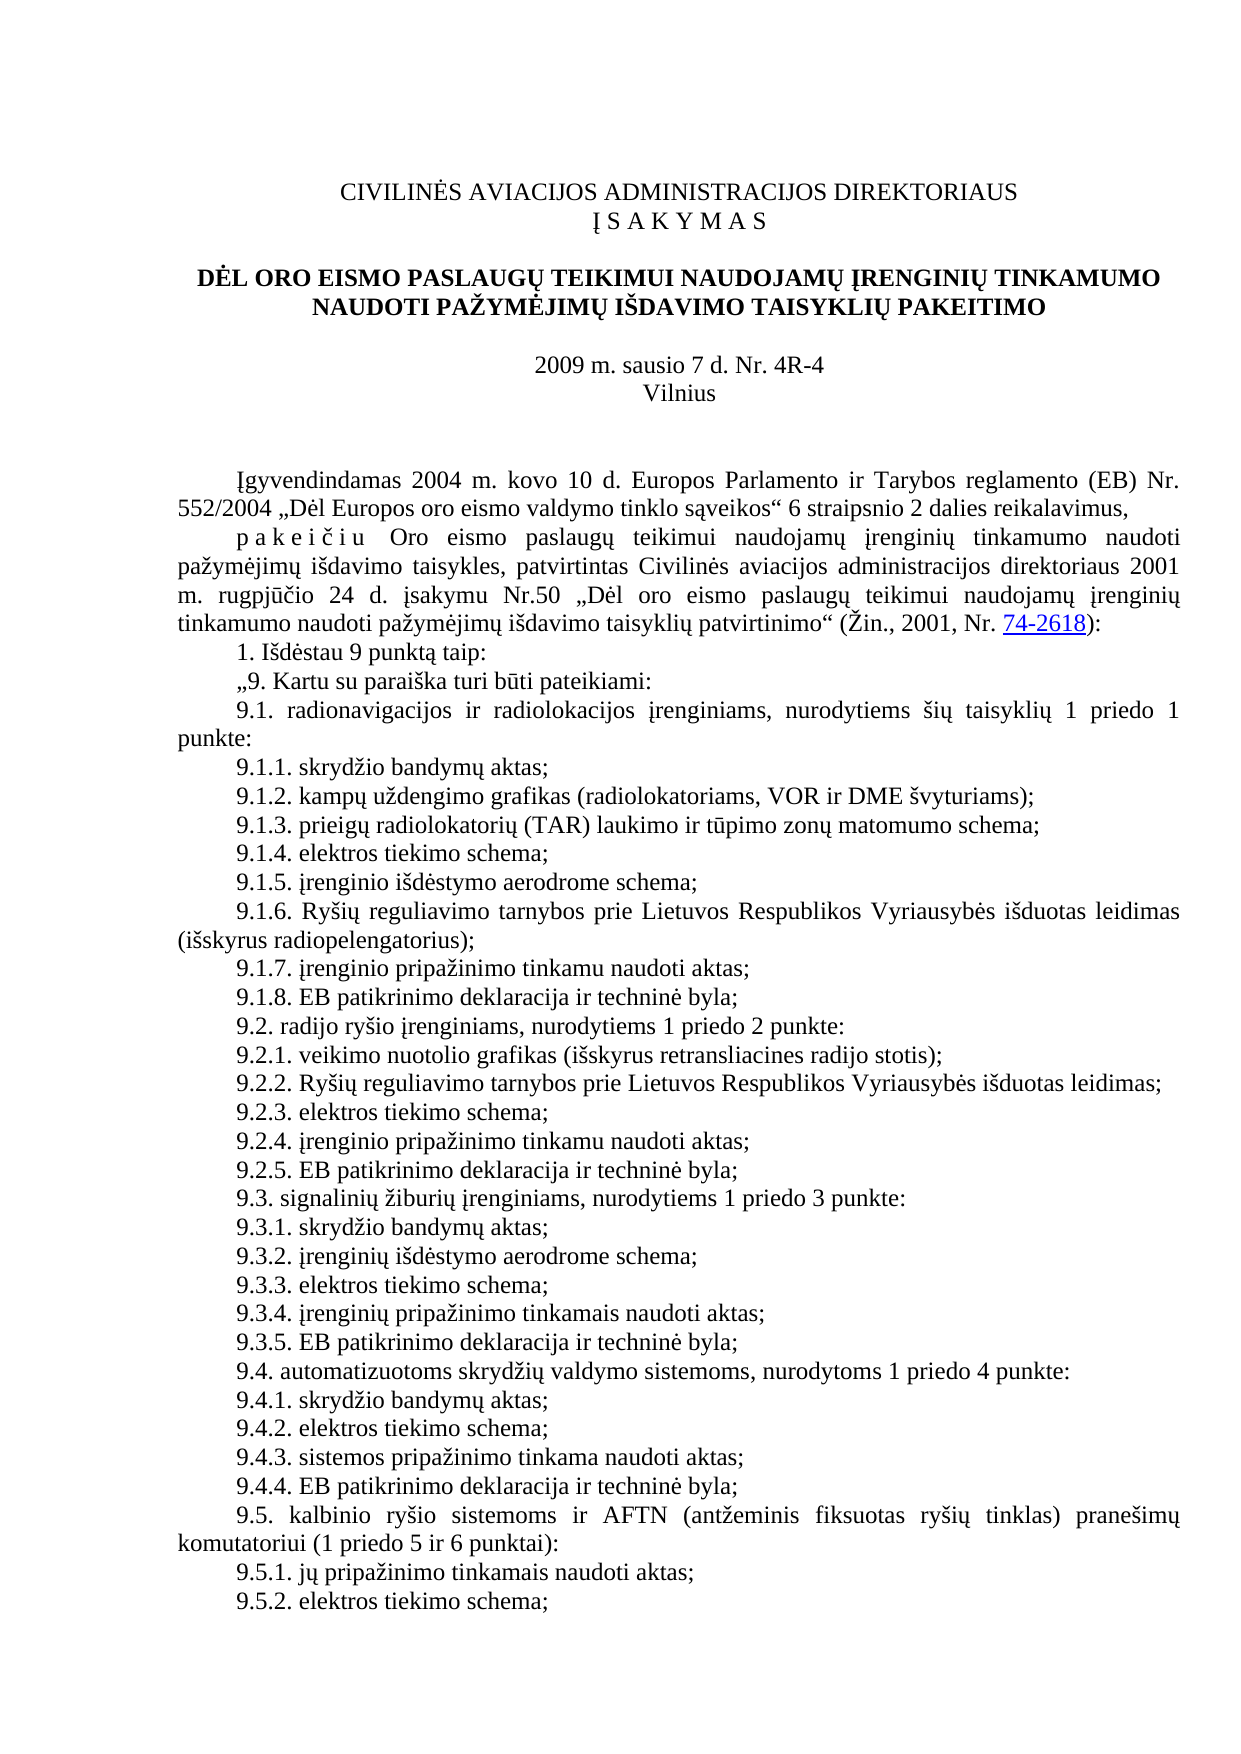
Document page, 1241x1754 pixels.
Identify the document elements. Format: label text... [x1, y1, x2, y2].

text 9.4.4. EB patikrinimo deklaracija ir techninė byla; [177, 1471, 1181, 1500]
text 9.5. kalbinio ryšio sistemoms ir AFTN (antžeminis fiksuotas ryšių tinklas) pranešimų komutatoriui (1 priedo 5 ir 6 punktai): [177, 1500, 1181, 1557]
text DĖL ORO EISMO PASLAUGŲ TEIKIMUI NAUDOJAMŲ ĮRENGINIŲ TINKAMUMO NAUDOTI PAŽYMĖJIMŲ IŠDAVIMO TAISYKLIŲ PAKEITIMO [177, 263, 1181, 321]
text 9.1.6. Ryšių reguliavimo tarnybos prie Lietuvos Respublikos Vyriausybės išduotas leidimas (išskyrus radiopelengatorius); [177, 896, 1181, 953]
text 9.5.1. jų pripažinimo tinkamais naudoti aktas; [177, 1557, 1181, 1586]
text 9.3. signalinių žiburių įrenginiams, nurodytiems 1 priedo 3 punkte: [177, 1183, 1181, 1212]
text Įgyvendindamas 2004 m. kovo 10 d. Europos Parlamento ir Tarybos reglamento (EB) Nr. 552/2004 „Dėl Europos oro eismo valdymo tinklo sąveikos“ 6 straipsnio 2 dalies reikalavimus, [177, 465, 1181, 522]
text 9.1. radionavigacijos ir radiolokacijos įrenginiams, nurodytiems šių taisyklių 1 priedo 1 punkte: [177, 695, 1181, 752]
text 9.3.4. įrenginių pripažinimo tinkamais naudoti aktas; [177, 1298, 1181, 1327]
text 9.2.4. įrenginio pripažinimo tinkamu naudoti aktas; [177, 1126, 1181, 1155]
text 2009 m. sausio 7 d. Nr. 4R-4 [177, 350, 1181, 378]
text 9.1.5. įrenginio išdėstymo aerodrome schema; [177, 867, 1181, 896]
text 9.4.1. skrydžio bandymų aktas; [177, 1385, 1181, 1413]
text pakeičiu Oro eismo paslaugų teikimui naudojamų įrenginių tinkamumo naudoti pažymėjimų išdavimo taisykles, patvirtintas Civilinės aviacijos administracijos direktoriaus 2001 m. rugpjūčio 24 d. įsakymu Nr.50 „Dėl oro eismo paslaugų teikimui naudojamų įrenginių tinkamumo naudoti pažymėjimų išdavimo taisyklių patvirtinimo“ (Žin., 2001, Nr. 74-2618): [177, 522, 1181, 637]
text 9.1.8. EB patikrinimo deklaracija ir techninė byla; [177, 982, 1181, 1011]
text Vilnius [177, 378, 1181, 407]
text 9.1.3. prieigų radiolokatorių (TAR) laukimo ir tūpimo zonų matomumo schema; [177, 810, 1181, 838]
text 9.2. radijo ryšio įrenginiams, nurodytiems 1 priedo 2 punkte: [177, 1011, 1181, 1040]
text 9.3.5. EB patikrinimo deklaracija ir techninė byla; [177, 1327, 1181, 1356]
text 9.4.2. elektros tiekimo schema; [177, 1413, 1181, 1442]
text 9.2.5. EB patikrinimo deklaracija ir techninė byla; [177, 1155, 1181, 1183]
text 9.3.2. įrenginių išdėstymo aerodrome schema; [177, 1241, 1181, 1270]
text 9.3.3. elektros tiekimo schema; [177, 1270, 1181, 1298]
text 9.5.2. elektros tiekimo schema; [177, 1586, 1181, 1615]
text 9.3.1. skrydžio bandymų aktas; [177, 1212, 1181, 1241]
text 9.2.2. Ryšių reguliavimo tarnybos prie Lietuvos Respublikos Vyriausybės išduotas leidimas; [177, 1068, 1181, 1097]
text 9.4. automatizuotoms skrydžių valdymo sistemoms, nurodytoms 1 priedo 4 punkte: [177, 1356, 1181, 1385]
text 9.1.4. elektros tiekimo schema; [177, 838, 1181, 867]
text 1. Išdėstau 9 punktą taip: [177, 637, 1181, 666]
text ĮSAKYMAS [177, 206, 1181, 235]
text 9.2.3. elektros tiekimo schema; [177, 1097, 1181, 1126]
text CIVILINĖS AVIACIJOS ADMINISTRACIJOS DIREKTORIAUS [177, 177, 1181, 206]
text „9. Kartu su paraiška turi būti pateikiami: [177, 666, 1181, 695]
text 9.2.1. veikimo nuotolio grafikas (išskyrus retransliacines radijo stotis); [177, 1040, 1181, 1068]
text 9.1.1. skrydžio bandymų aktas; [177, 752, 1181, 781]
text 9.1.7. įrenginio pripažinimo tinkamu naudoti aktas; [177, 953, 1181, 982]
text 9.4.3. sistemos pripažinimo tinkama naudoti aktas; [177, 1442, 1181, 1471]
text 9.1.2. kampų uždengimo grafikas (radiolokatoriams, VOR ir DME švyturiams); [177, 781, 1181, 810]
